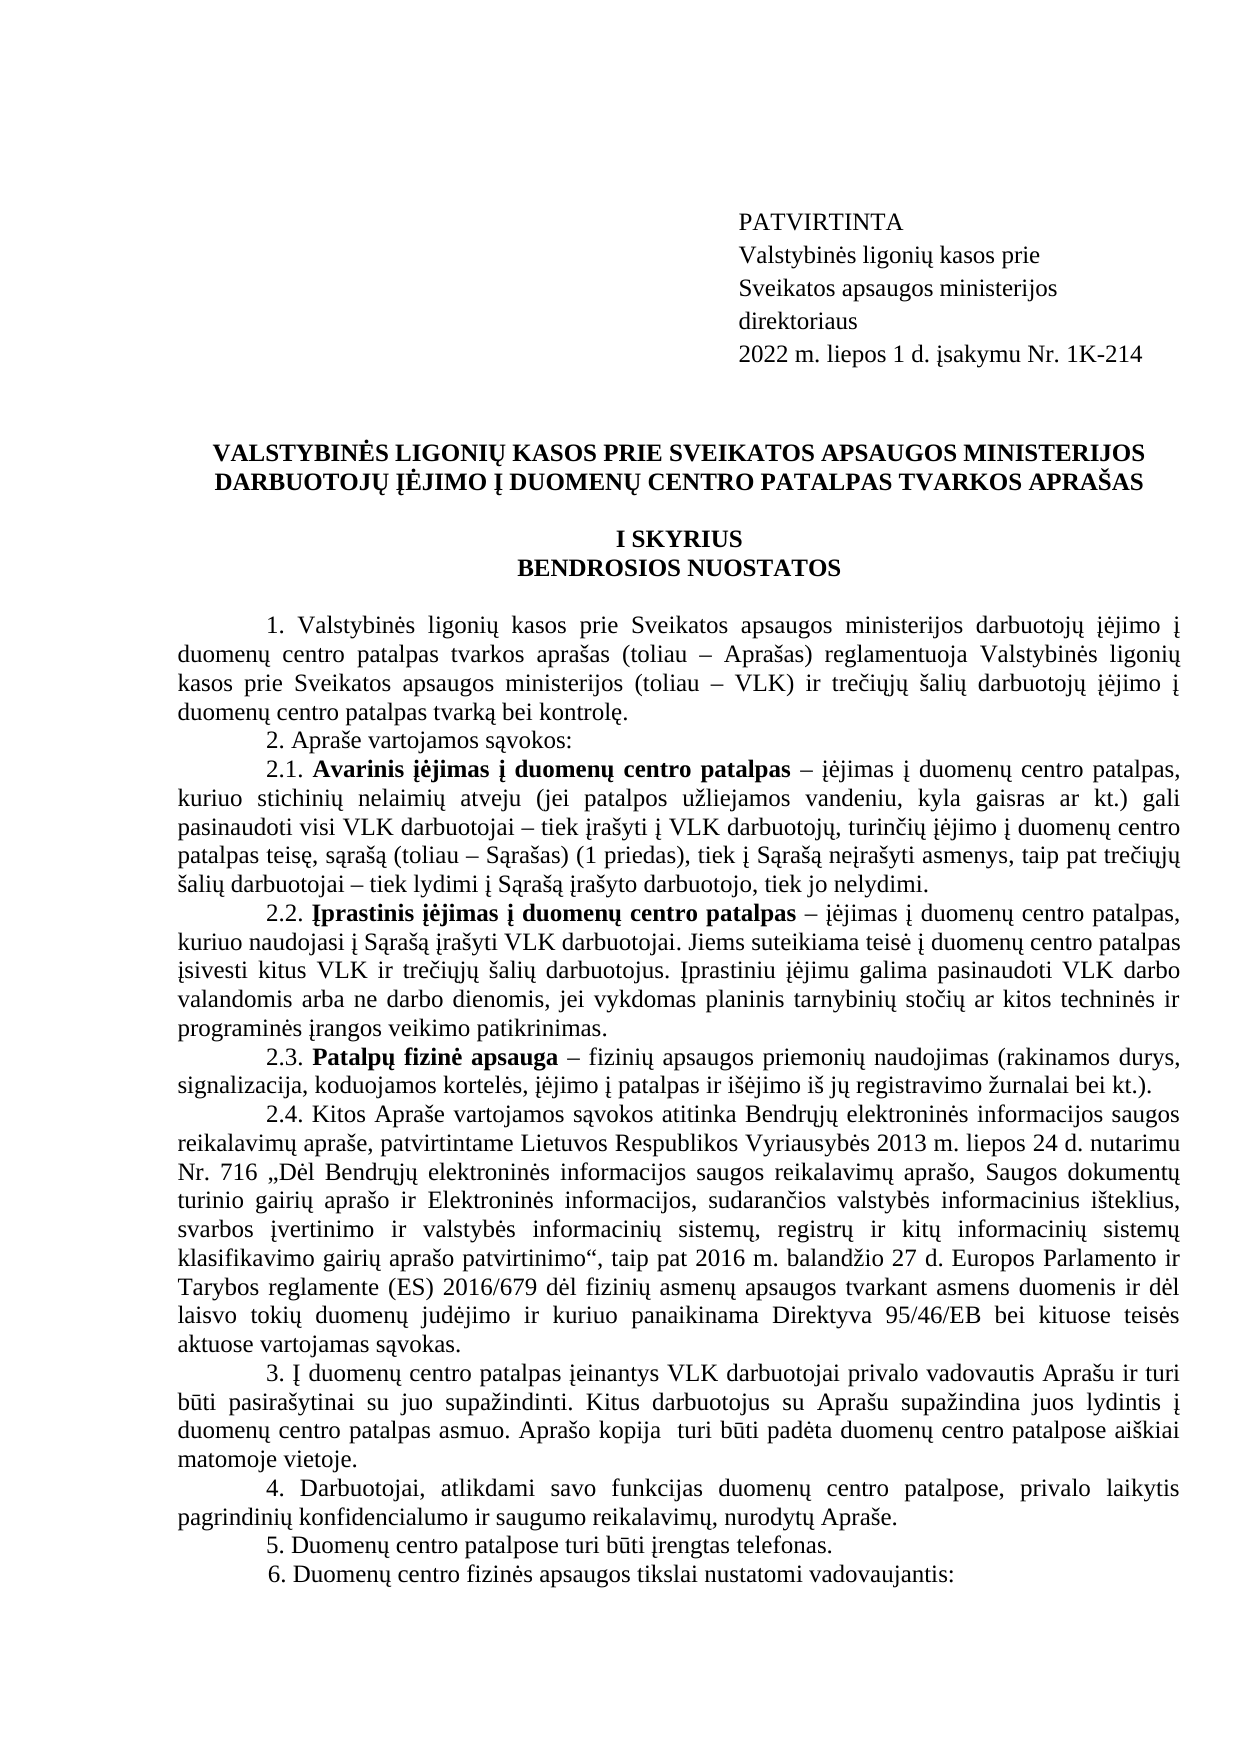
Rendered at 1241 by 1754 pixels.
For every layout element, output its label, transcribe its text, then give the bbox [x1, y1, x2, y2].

text I SKYRIUS [177, 524, 1181, 553]
text 2. Apraše vartojamos sąvokos: [177, 725, 1181, 754]
text Sveikatos apsaugos ministerijos [177, 273, 1181, 301]
text PATVIRTINTA [177, 207, 1181, 235]
text 4. Darbuotojai, atlikdami savo funkcijas duomenų centro patalpose, privalo laikytis pagrindinių konfidencialumo ir saugumo reikalavimų, nurodytų Apraše. [177, 1473, 1181, 1530]
text 1. Valstybinės ligonių kasos prie Sveikatos apsaugos ministerijos darbuotojų įėjimo į duomenų centro patalpas tvarkos aprašas (toliau – Aprašas) reglamentuoja Valstybinės ligonių kasos prie Sveikatos apsaugos ministerijos (toliau – VLK) ir trečiųjų šalių darbuotojų įėjimo į duomenų centro patalpas tvarką bei kontrolę. [177, 610, 1181, 725]
text 2.2. Įprastinis įėjimas į duomenų centro patalpas – įėjimas į duomenų centro patalpas, kuriuo naudojasi į Sąrašą įrašyti VLK darbuotojai. Jiems suteikiama teisė į duomenų centro patalpas įsivesti kitus VLK ir trečiųjų šalių darbuotojus. Įprastiniu įėjimu galima pasinaudoti VLK darbo valandomis arba ne darbo dienomis, jei vykdomas planinis tarnybinių stočių ar kitos techninės ir programinės įrangos veikimo patikrinimas. [177, 898, 1181, 1042]
text 2.3. Patalpų fizinė apsauga – fizinių apsaugos priemonių naudojimas (rakinamos durys, signalizacija, koduojamos kortelės, įėjimo į patalpas ir išėjimo iš jų registravimo žurnalai bei kt.). [177, 1042, 1181, 1099]
text 5. Duomenų centro patalpose turi būti įrengtas telefonas. [177, 1530, 1181, 1559]
text 3. Į duomenų centro patalpas įeinantys VLK darbuotojai privalo vadovautis Aprašu ir turi būti pasirašytinai su juo supažindinti. Kitus darbuotojus su Aprašu supažindina juos lydintis į duomenų centro patalpas asmuo. Aprašo kopija turi būti padėta duomenų centro patalpose aiškiai matomoje vietoje. [177, 1358, 1181, 1473]
text VALSTYBINĖS LIGONIŲ KASOS PRIE SVEIKATOS APSAUGOS MINISTERIJOS DARBUOTOJŲ ĮĖJIMO Į DUOMENŲ CENTRO PATALPAS TVARKOS APRAŠAS [177, 438, 1181, 495]
text Valstybinės ligonių kasos prie [177, 240, 1181, 268]
text direktoriaus [177, 306, 1181, 334]
text 2022 m. liepos 1 d. įsakymu Nr. 1K-214 [177, 339, 1181, 367]
text 6. Duomenų centro fizinės apsaugos tikslai nustatomi vadovaujantis: [177, 1559, 1181, 1588]
text 2.1. Avarinis įėjimas į duomenų centro patalpas – įėjimas į duomenų centro patalpas, kuriuo stichinių nelaimių atveju (jei patalpos užliejamos vandeniu, kyla gaisras ar kt.) gali pasinaudoti visi VLK darbuotojai – tiek įrašyti į VLK darbuotojų, turinčių įėjimo į duomenų centro patalpas teisę, sąrašą (toliau – Sąrašas) (1 priedas), tiek į Sąrašą neįrašyti asmenys, taip pat trečiųjų šalių darbuotojai – tiek lydimi į Sąrašą įrašyto darbuotojo, tiek jo nelydimi. [177, 754, 1181, 898]
text 2.4. Kitos Apraše vartojamos sąvokos atitinka Bendrųjų elektroninės informacijos saugos reikalavimų apraše, patvirtintame Lietuvos Respublikos Vyriausybės 2013 m. liepos 24 d. nutarimu Nr. 716 „Dėl Bendrųjų elektroninės informacijos saugos reikalavimų aprašo, Saugos dokumentų turinio gairių aprašo ir Elektroninės informacijos, sudarančios valstybės informacinius išteklius, svarbos įvertinimo ir valstybės informacinių sistemų, registrų ir kitų informacinių sistemų klasifikavimo gairių aprašo patvirtinimo“, taip pat 2016 m. balandžio 27 d. Europos Parlamento ir Tarybos reglamente (ES) 2016/679 dėl fizinių asmenų apsaugos tvarkant asmens duomenis ir dėl laisvo tokių duomenų judėjimo ir kuriuo panaikinama Direktyva 95/46/EB bei kituose teisės aktuose vartojamas sąvokas. [177, 1099, 1181, 1358]
text BENDROSIOS NUOSTATOS [177, 553, 1181, 582]
